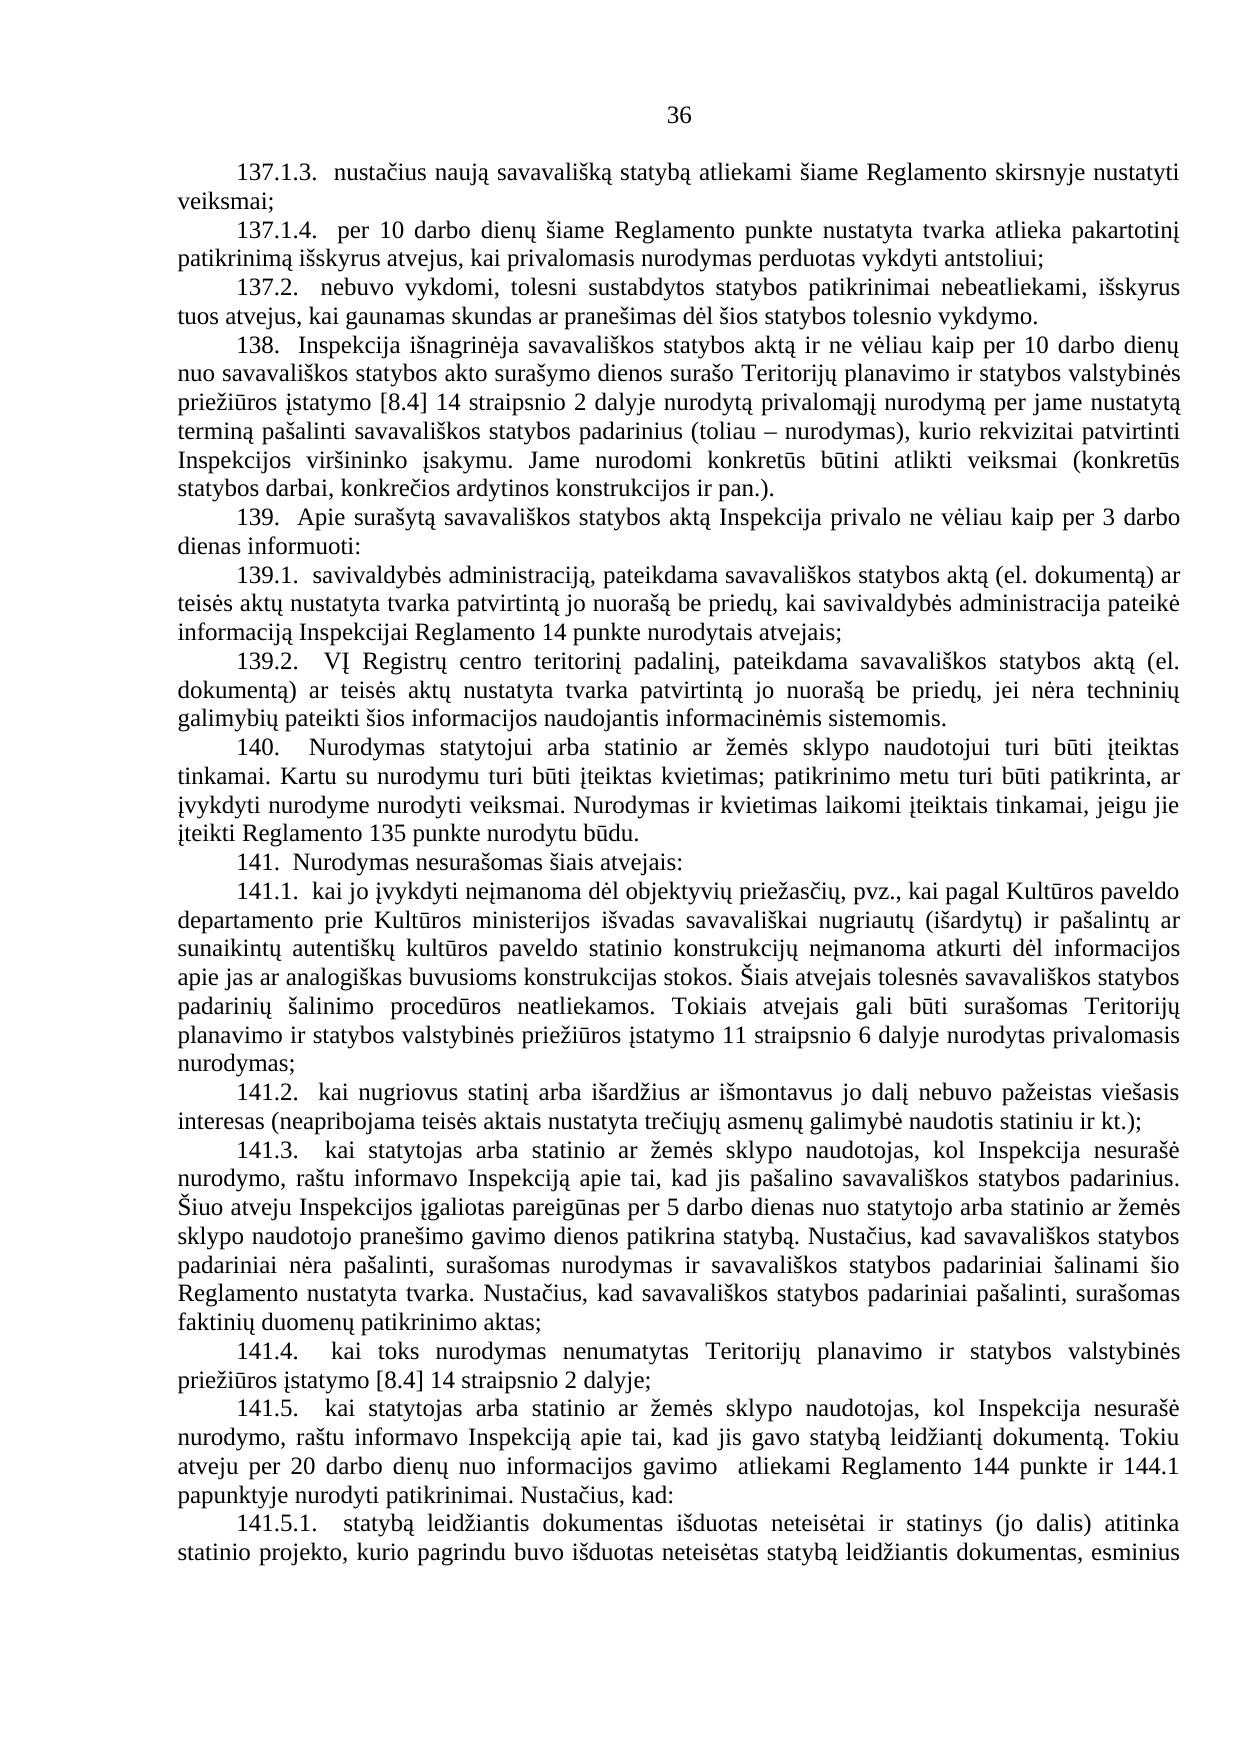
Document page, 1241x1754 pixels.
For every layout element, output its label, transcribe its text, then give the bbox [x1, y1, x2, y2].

text 139.1. savivaldybės administraciją, pateikdama savavališkos statybos aktą (el. dokumentą) ar teisės aktų nustatyta tvarka patvirtintą jo nuorašą be priedų, kai savivaldybės administracija pateikė informaciją Inspekcijai Reglamento 14 punkte nurodytais atvejais; [177, 560, 1181, 646]
text 137.2. nebuvo vykdomi, tolesni sustabdytos statybos patikrinimai nebeatliekami, išskyrus tuos atvejus, kai gaunamas skundas ar pranešimas dėl šios statybos tolesnio vykdymo. [177, 272, 1181, 330]
text 140. Nurodymas statytojui arba statinio ar žemės sklypo naudotojui turi būti įteiktas tinkamai. Kartu su nurodymu turi būti įteiktas kvietimas; patikrinimo metu turi būti patikrinta, ar įvykdyti nurodyme nurodyti veiksmai. Nurodymas ir kvietimas laikomi įteiktais tinkamai, jeigu jie įteikti Reglamento 135 punkte nurodytu būdu. [177, 732, 1181, 847]
text 141.5.1. statybą leidžiantis dokumentas išduotas neteisėtai ir statinys (jo dalis) atitinka statinio projekto, kurio pagrindu buvo išduotas neteisėtas statybą leidžiantis dokumentas, esminius [177, 1508, 1181, 1566]
text 141.2. kai nugriovus statinį arba išardžius ar išmontavus jo dalį nebuvo pažeistas viešasis interesas (neapribojama teisės aktais nustatyta trečiųjų asmenų galimybė naudotis statiniu ir kt.); [177, 1077, 1181, 1135]
text 137.1.4. per 10 darbo dienų šiame Reglamento punkte nustatyta tvarka atlieka pakartotinį patikrinimą išskyrus atvejus, kai privalomasis nurodymas perduotas vykdyti antstoliui; [177, 215, 1181, 272]
text 139.2. VĮ Registrų centro teritorinį padalinį, pateikdama savavališkos statybos aktą (el. dokumentą) ar teisės aktų nustatyta tvarka patvirtintą jo nuorašą be priedų, jei nėra techninių galimybių pateikti šios informacijos naudojantis informacinėmis sistemomis. [177, 646, 1181, 732]
text 139. Apie surašytą savavališkos statybos aktą Inspekcija privalo ne vėliau kaip per 3 darbo dienas informuoti: [177, 502, 1181, 560]
text 141.4. kai toks nurodymas nenumatytas Teritorijų planavimo ir statybos valstybinės priežiūros įstatymo [8.4] 14 straipsnio 2 dalyje; [177, 1336, 1181, 1393]
text 138. Inspekcija išnagrinėja savavališkos statybos aktą ir ne vėliau kaip per 10 darbo dienų nuo savavališkos statybos akto surašymo dienos surašo Teritorijų planavimo ir statybos valstybinės priežiūros įstatymo [8.4] 14 straipsnio 2 dalyje nurodytą privalomąjį nurodymą per jame nustatytą terminą pašalinti savavališkos statybos padarinius (toliau – nurodymas), kurio rekvizitai patvirtinti Inspekcijos viršininko įsakymu. Jame nurodomi konkretūs būtini atlikti veiksmai (konkretūs statybos darbai, konkrečios ardytinos konstrukcijos ir pan.). [177, 330, 1181, 502]
text 141.3. kai statytojas arba statinio ar žemės sklypo naudotojas, kol Inspekcija nesurašė nurodymo, raštu informavo Inspekciją apie tai, kad jis pašalino savavališkos statybos padarinius. Šiuo atveju Inspekcijos įgaliotas pareigūnas per 5 darbo dienas nuo statytojo arba statinio ar žemės sklypo naudotojo pranešimo gavimo dienos patikrina statybą. Nustačius, kad savavališkos statybos padariniai nėra pašalinti, surašomas nurodymas ir savavališkos statybos padariniai šalinami šio Reglamento nustatyta tvarka. Nustačius, kad savavališkos statybos padariniai pašalinti, surašomas faktinių duomenų patikrinimo aktas; [177, 1135, 1181, 1336]
text 141.1. kai jo įvykdyti neįmanoma dėl objektyvių priežasčių, pvz., kai pagal Kultūros paveldo departamento prie Kultūros ministerijos išvadas savavališkai nugriautų (išardytų) ir pašalintų ar sunaikintų autentiškų kultūros paveldo statinio konstrukcijų neįmanoma atkurti dėl informacijos apie jas ar analogiškas buvusioms konstrukcijas stokos. Šiais atvejais tolesnės savavališkos statybos padarinių šalinimo procedūros neatliekamos. Tokiais atvejais gali būti surašomas Teritorijų planavimo ir statybos valstybinės priežiūros įstatymo 11 straipsnio 6 dalyje nurodytas privalomasis nurodymas; [177, 876, 1181, 1077]
text 137.1.3. nustačius naują savavališką statybą atliekami šiame Reglamento skirsnyje nustatyti veiksmai; [177, 157, 1181, 215]
text 141. Nurodymas nesurašomas šiais atvejais: [177, 847, 1181, 876]
text 141.5. kai statytojas arba statinio ar žemės sklypo naudotojas, kol Inspekcija nesurašė nurodymo, raštu informavo Inspekciją apie tai, kad jis gavo statybą leidžiantį dokumentą. Tokiu atveju per 20 darbo dienų nuo informacijos gavimo atliekami Reglamento 144 punkte ir 144.1 papunktyje nurodyti patikrinimai. Nustačius, kad: [177, 1393, 1181, 1508]
